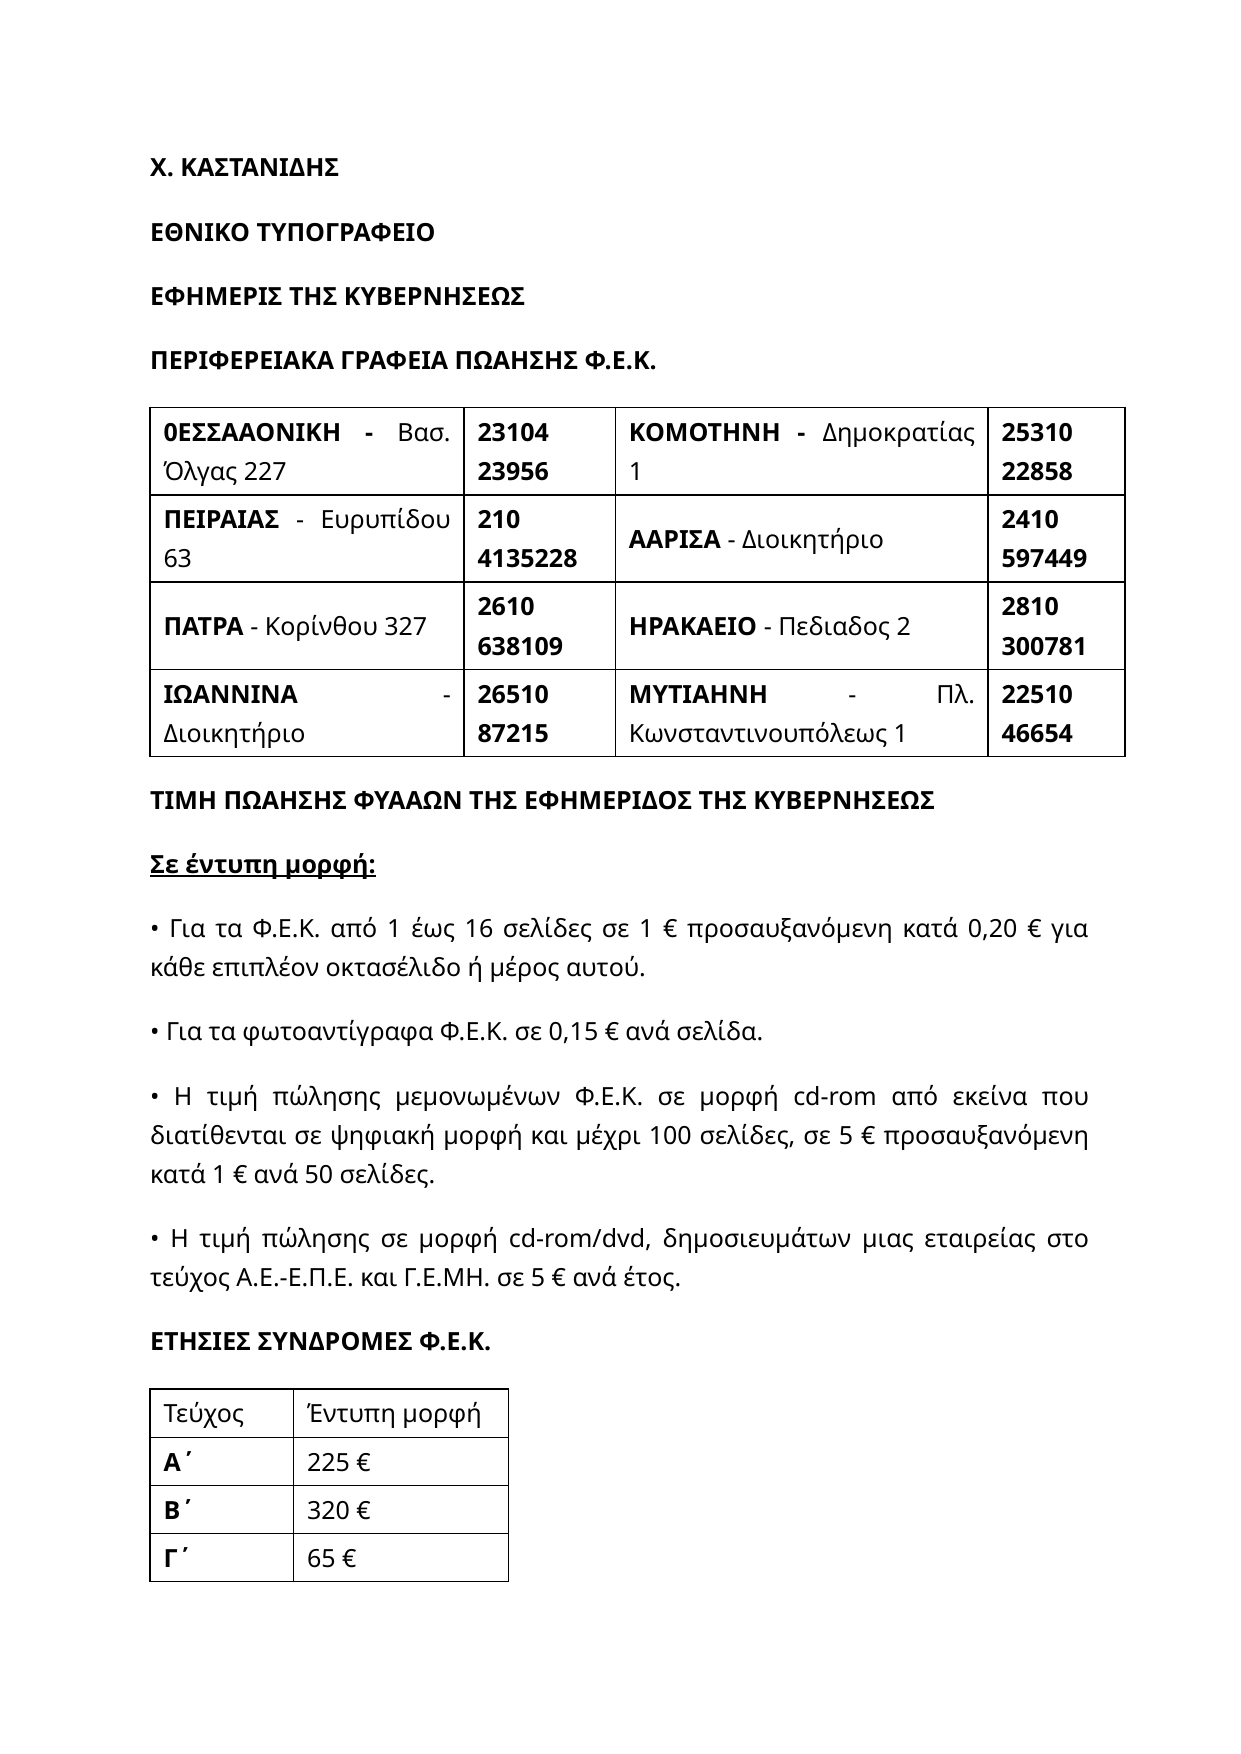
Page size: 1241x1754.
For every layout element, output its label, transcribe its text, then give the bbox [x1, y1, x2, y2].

table_cell Γ΄ [151, 1534, 293, 1581]
text Χ. ΚΑΣΤΑΝΙΔΗΣ [150, 150, 1090, 184]
text • Η τιμή πώλησης σε μορφή cd-rom/dvd, δημοσιευμάτων μιας εταιρείας στο τεύχος Α.Ε.-Ε.Π.Ε. και Γ.Ε.ΜΗ. σε 5 € ανά έτος. [150, 1221, 1090, 1294]
table_cell ΠΑΤΡΑ - Κορίνθου 327 [151, 583, 463, 668]
table_cell Β΄ [151, 1486, 293, 1533]
text ΕΤΗΣΙΕΣ ΣΥΝΔΡΟΜΕΣ Φ.Ε.Κ. [150, 1324, 1090, 1358]
text ΕΘΝΙΚΟ ΤΥΠΟΓΡΑΦΕΙΟ [150, 214, 1090, 248]
text • Η τιμή πώλησης μεμονωμένων Φ.Ε.Κ. σε μορφή cd-rom από εκείνα που διατίθενται σε ψηφιακή μορφή και μέχρι 100 σελίδες, σε 5 € προσαυξανόμενη κατά 1 € ανά 50 σελίδες. [150, 1078, 1090, 1191]
table_cell 2610 638109 [465, 583, 615, 668]
table_cell ΜΥΤΙΑΗΝΗ - Πλ. Κωνσταντινουπόλεως 1 [616, 670, 987, 756]
text Σε έντυπη μορφή: [150, 847, 1090, 881]
table_cell 225 € [294, 1438, 508, 1484]
table_header Έντυπη μορφή [294, 1390, 508, 1436]
table_header 23104 23956 [465, 408, 615, 494]
table_header 0ΕΣΣΑΑΟΝΙΚΗ - Βασ. Όλγας 227 [151, 408, 463, 494]
table_header 25310 22858 [989, 408, 1124, 494]
table_cell Α΄ [151, 1438, 293, 1484]
table_cell ΠΕΙΡΑΙΑΣ - Ευρυπίδου 63 [151, 496, 463, 581]
table_cell ΑΑΡΙΣΑ - Διοικητήριο [616, 496, 987, 581]
table_cell 22510 46654 [989, 670, 1124, 756]
text • Για τα φωτοαντίγραφα Φ.Ε.Κ. σε 0,15 € ανά σελίδα. [150, 1014, 1090, 1048]
table_cell 210 4135228 [465, 496, 615, 581]
table_header Τεύχος [151, 1390, 293, 1436]
table_cell 65 € [294, 1534, 508, 1581]
table_cell 2810 300781 [989, 583, 1124, 668]
table_header ΚΟΜΟΤΗΝΗ - Δημοκρατίας 1 [616, 408, 987, 494]
table_cell 26510 87215 [465, 670, 615, 756]
text ΠΕΡΙΦΕΡΕΙΑΚΑ ΓΡΑΦΕΙΑ ΠΩΑΗΣΗΣ Φ.Ε.Κ. [150, 342, 1090, 377]
table_cell 2410 597449 [989, 496, 1124, 581]
table_cell ΙΩΑΝΝΙΝΑ - Διοικητήριο [151, 670, 463, 756]
text ΤΙΜΗ ΠΩΑΗΣΗΣ ΦΥΑΑΩΝ ΤΗΣ ΕΦΗΜΕΡΙΔΟΣ ΤΗΣ ΚΥΒΕΡΝΗΣΕΩΣ [150, 782, 1090, 816]
text ΕΦΗΜΕΡΙΣ ΤΗΣ ΚΥΒΕΡΝΗΣΕΩΣ [150, 278, 1090, 312]
table_cell 320 € [294, 1486, 508, 1533]
table_cell ΗΡΑΚΑΕΙΟ - Πεδιαδος 2 [616, 583, 987, 668]
text • Για τα Φ.Ε.Κ. από 1 έως 16 σελίδες σε 1 € προσαυξανόμενη κατά 0,20 € για κάθε επιπλέον οκτασέλιδο ή μέρος αυτού. [150, 911, 1090, 984]
